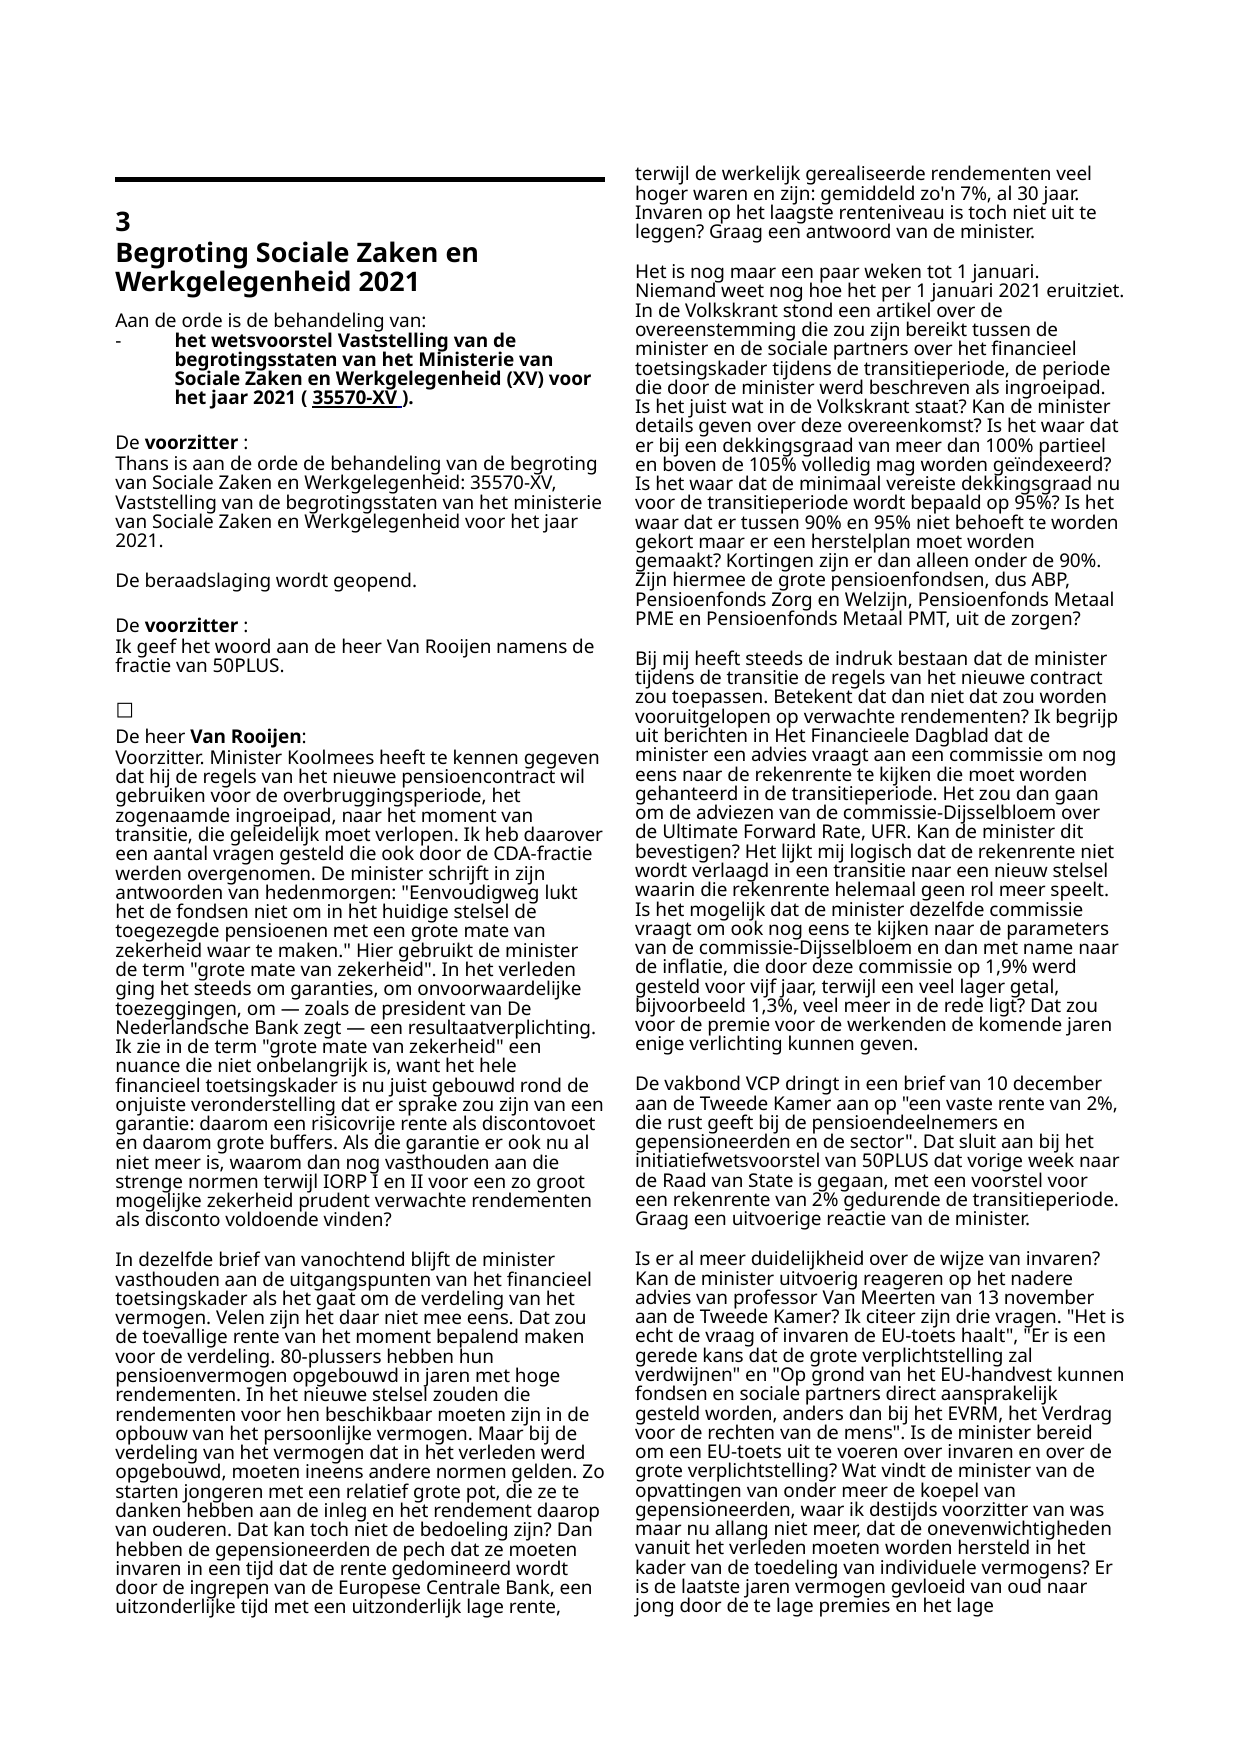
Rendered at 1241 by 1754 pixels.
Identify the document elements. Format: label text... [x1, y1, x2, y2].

text Is er al meer duidelijkheid over de wijze van invaren? Kan de minister uitvoerig reageren op het nadere advies van professor Van Meerten van 13 november aan de Tweede Kamer? Ik citeer zijn drie vragen. "Het is echt de vraag of invaren de EU-toets haalt", "Er is een gerede kans dat de grote verplichtstelling zal verdwijnen" en "Op grond van het EU-handvest kunnen fondsen en sociale partners direct aansprakelijk gesteld worden, anders dan bij het EVRM, het Verdrag voor de rechten van de mens". Is de minister bereid om een EU-toets uit te voeren over invaren en over de grote verplichtstelling? Wat vindt de minister van de opvattingen van onder meer de koepel van gepensioneerden, waar ik destijds voorzitter van was maar nu allang niet meer, dat de onevenwichtigheden vanuit het verleden moeten worden hersteld in het kader van de toedeling van individuele vermogens? Er is de laatste jaren vermogen gevloeid van oud naar jong door de te lage premies en het lage [635, 1250, 1125, 1616]
text Bij mij heeft steeds de indruk bestaan dat de minister tijdens de transitie de regels van het nieuwe contract zou toepassen. Betekent dat dan niet dat zou worden vooruitgelopen op verwachte rendementen? Ik begrijp uit berichten in Het Financieele Dagblad dat de minister een advies vraagt aan een commissie om nog eens naar de rekenrente te kijken die moet worden gehanteerd in de transitieperiode. Het zou dan gaan om de adviezen van de commissie-Dijsselbloem over de Ultimate Forward Rate, UFR. Kan de minister dit bevestigen? Het lijkt mij logisch dat de rekenrente niet wordt verlaagd in een transitie naar een nieuw stelsel waarin die rekenrente helemaal geen rol meer speelt. Is het mogelijk dat de minister dezelfde commissie vraagt om ook nog eens te kijken naar de parameters van de commissie-Dijsselbloem en dan met name naar de inflatie, die door deze commissie op 1,9% werd gesteld voor vijf jaar, terwijl een veel lager getal, bijvoorbeeld 1,3%, veel meer in de rede ligt? Dat zou voor de premie voor de werkenden de komende jaren enige verlichting kunnen geven. [635, 650, 1125, 1055]
text Ik geef het woord aan de heer Van Rooijen namens de fractie van 50PLUS. [115, 638, 605, 677]
text 3 [115, 203, 605, 239]
text In dezelfde brief van vanochtend blijft de minister vasthouden aan de uitgangspunten van het financieel toetsingskader als het gaat om de verdeling van het vermogen. Velen zijn het daar niet mee eens. Dat zou de toevallige rente van het moment bepalend maken voor de verdeling. 80-plussers hebben hun pensioenvermogen opgebouwd in jaren met hoge rendementen. In het nieuwe stelsel zouden die rendementen voor hen beschikbaar moeten zijn in de opbouw van het persoonlijke vermogen. Maar bij de verdeling van het vermogen dat in het verleden werd opgebouwd, moeten ineens andere normen gelden. Zo starten jongeren met een relatief grote pot, die ze te danken hebben aan de inleg en het rendement daarop van ouderen. Dat kan toch niet de bedoeling zijn? Dan hebben de gepensioneerden de pech dat ze moeten invaren in een tijd dat de rente gedomineerd wordt door de ingrepen van de Europese Centrale Bank, een uitzonderlijke tijd met een uitzonderlijk lage rente, [115, 1251, 605, 1618]
text terwijl de werkelijk gerealiseerde rendementen veel hoger waren en zijn: gemiddeld zo'n 7%, al 30 jaar. Invaren op het laagste renteniveau is toch niet uit te leggen? Graag een antwoord van de minister. [635, 165, 1125, 242]
text De heer Van Rooijen: [115, 723, 605, 749]
text Thans is aan de orde de behandeling van de begroting van Sociale Zaken en Werkgelegenheid: 35570-XV, Vaststelling van de begrotingsstaten van het ministerie van Sociale Zaken en Werkgelegenheid voor het jaar 2021. [115, 455, 605, 551]
text Aan de orde is de behandeling van: [115, 312, 605, 332]
text Begroting Sociale Zaken en Werkgelegenheid 2021 [115, 239, 605, 312]
list het wetsvoorstel Vaststelling van de begrotingsstaten van het Ministerie van Sociale Zaken en Werkgelegenheid (XV) voor het jaar 2021 ( 35570-XV ). [115, 332, 605, 409]
text De voorzitter : [115, 429, 605, 455]
text Het is nog maar een paar weken tot 1 januari. Niemand weet nog hoe het per 1 januari 2021 eruitziet. In de Volkskrant stond een artikel over de overeenstemming die zou zijn bereikt tussen de minister en de sociale partners over het financieel toetsingskader tijdens de transitieperiode, de periode die door de minister werd beschreven als ingroeipad. Is het juist wat in de Volkskrant staat? Kan de minister details geven over deze overeenkomst? Is het waar dat er bij een dekkingsgraad van meer dan 100% partieel en boven de 105% volledig mag worden geïndexeerd? Is het waar dat de minimaal vereiste dekkingsgraad nu voor de transitieperiode wordt bepaald op 95%? Is het waar dat er tussen 90% en 95% niet behoeft te worden gekort maar er een herstelplan moet worden gemaakt? Kortingen zijn er dan alleen onder de 90%. Zijn hiermee de grote pensioenfondsen, dus ABP, Pensioenfonds Zorg en Welzijn, Pensioenfonds Metaal PME en Pensioenfonds Metaal PMT, uit de zorgen? [635, 263, 1125, 629]
text De beraadslaging wordt geopend. [115, 572, 605, 592]
text De vakbond VCP dringt in een brief van 10 december aan de Tweede Kamer aan op "een vaste rente van 2%, die rust geeft bij de pensioendeelnemers en gepensioneerden en de sector". Dat sluit aan bij het initiatiefwetsvoorstel van 50PLUS dat vorige week naar de Raad van State is gegaan, met een voorstel voor een rekenrente van 2% gedurende de transitieperiode. Graag een uitvoerige reactie van de minister. [635, 1075, 1125, 1229]
text ⬜ [115, 697, 605, 723]
text Voorzitter. Minister Koolmees heeft te kennen gegeven dat hij de regels van het nieuwe pensioencontract wil gebruiken voor de overbruggingsperiode, het zogenaamde ingroeipad, naar het moment van transitie, die geleidelijk moet verlopen. Ik heb daarover een aantal vragen gesteld die ook door de CDA-fractie werden overgenomen. De minister schrijft in zijn antwoorden van hedenmorgen: "Eenvoudigweg lukt het de fondsen niet om in het huidige stelsel de toegezegde pensioenen met een grote mate van zekerheid waar te maken." Hier gebruikt de minister de term "grote mate van zekerheid". In het verleden ging het steeds om garanties, om onvoorwaardelijke toezeggingen, om — zoals de president van De Nederlandsche Bank zegt — een resultaatverplichting. Ik zie in de term "grote mate van zekerheid" een nuance die niet onbelangrijk is, want het hele financieel toetsingskader is nu juist gebouwd rond de onjuiste veronderstelling dat er sprake zou zijn van een garantie: daarom een risicovrije rente als discontovoet en daarom grote buffers. Als die garantie er ook nu al niet meer is, waarom dan nog vasthouden aan die strenge normen terwijl IORP I en II voor een zo groot mogelijke zekerheid prudent verwachte rendementen als disconto voldoende vinden? [115, 749, 605, 1231]
text De voorzitter : [115, 612, 605, 638]
